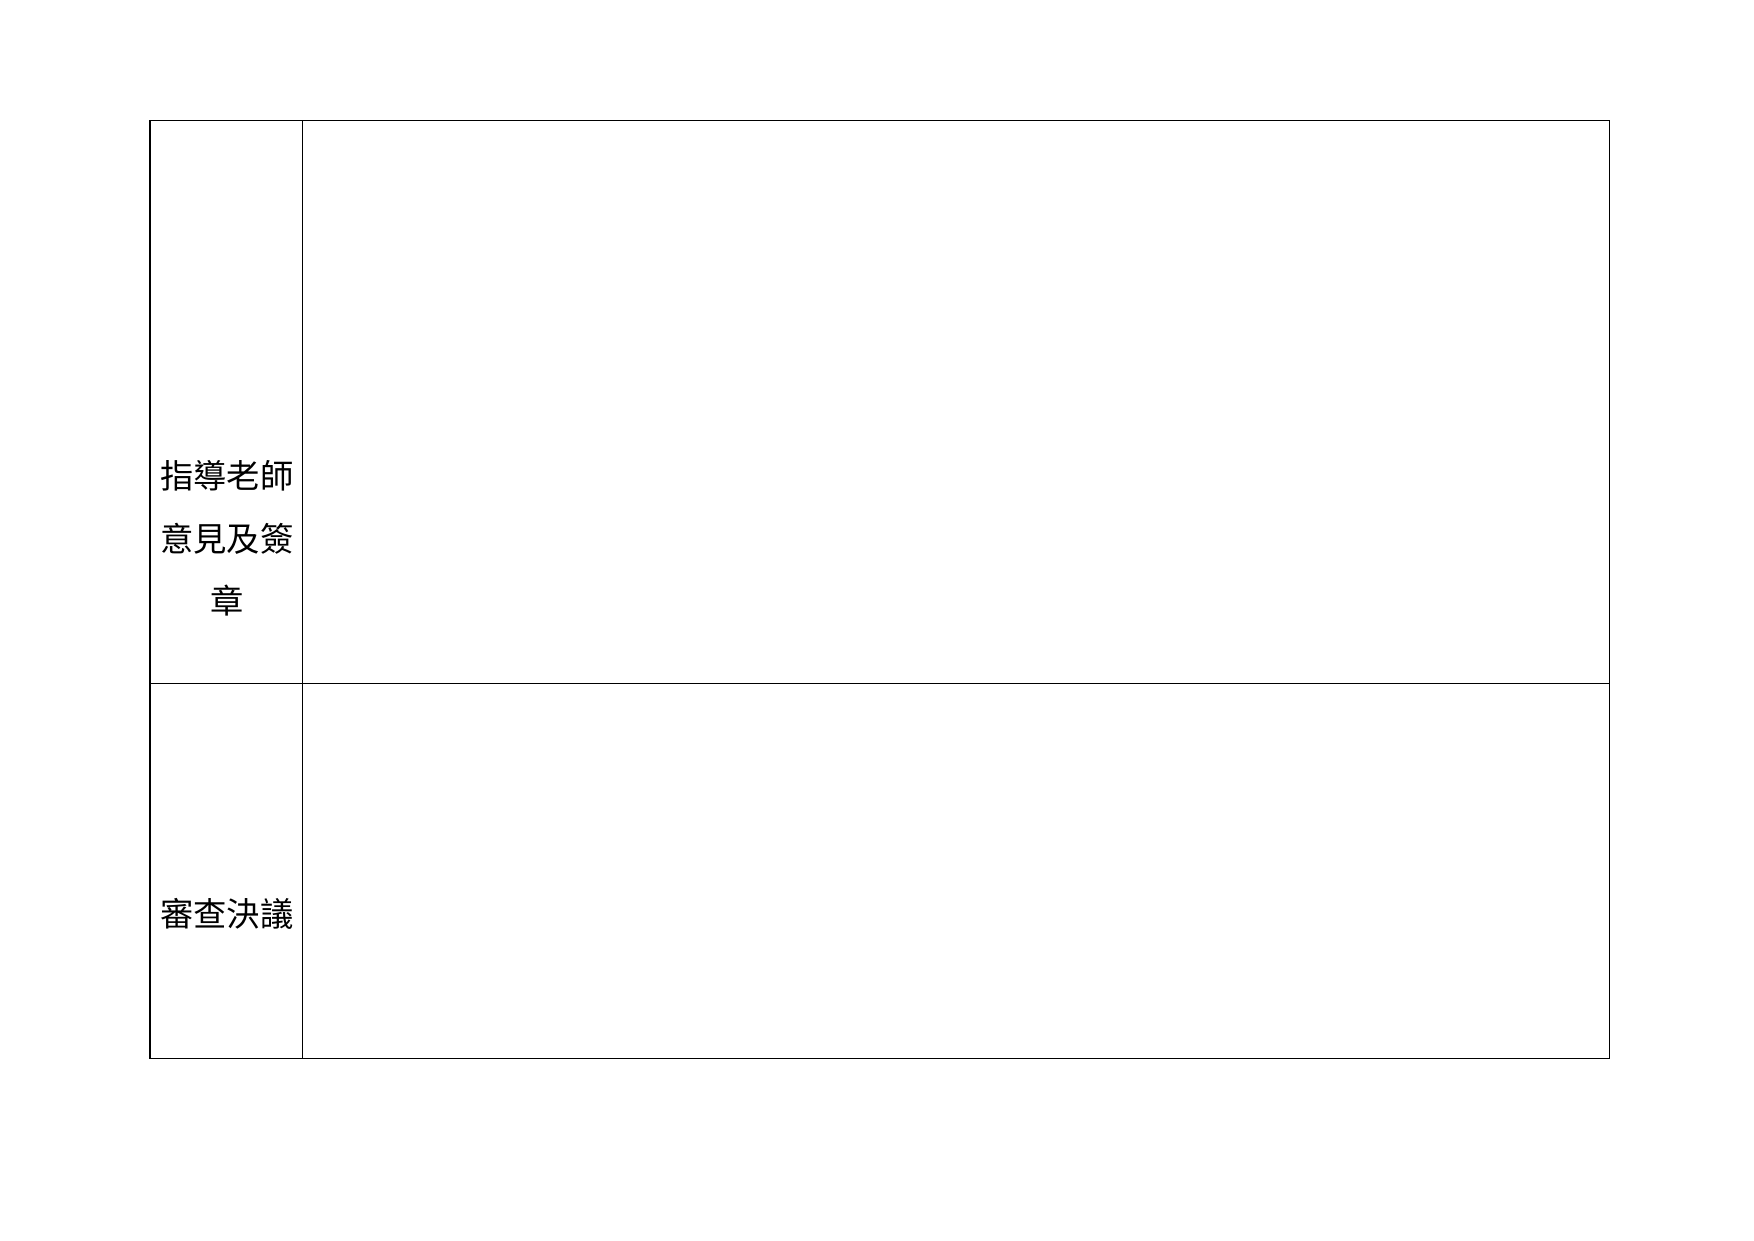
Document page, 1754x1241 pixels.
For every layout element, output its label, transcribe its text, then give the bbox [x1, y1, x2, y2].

table_cell 指導老師意見及簽章 [151, 121, 302, 683]
table_cell 審查決議 [151, 684, 302, 1058]
table_cell [303, 121, 1609, 683]
table_cell [303, 684, 1609, 1058]
